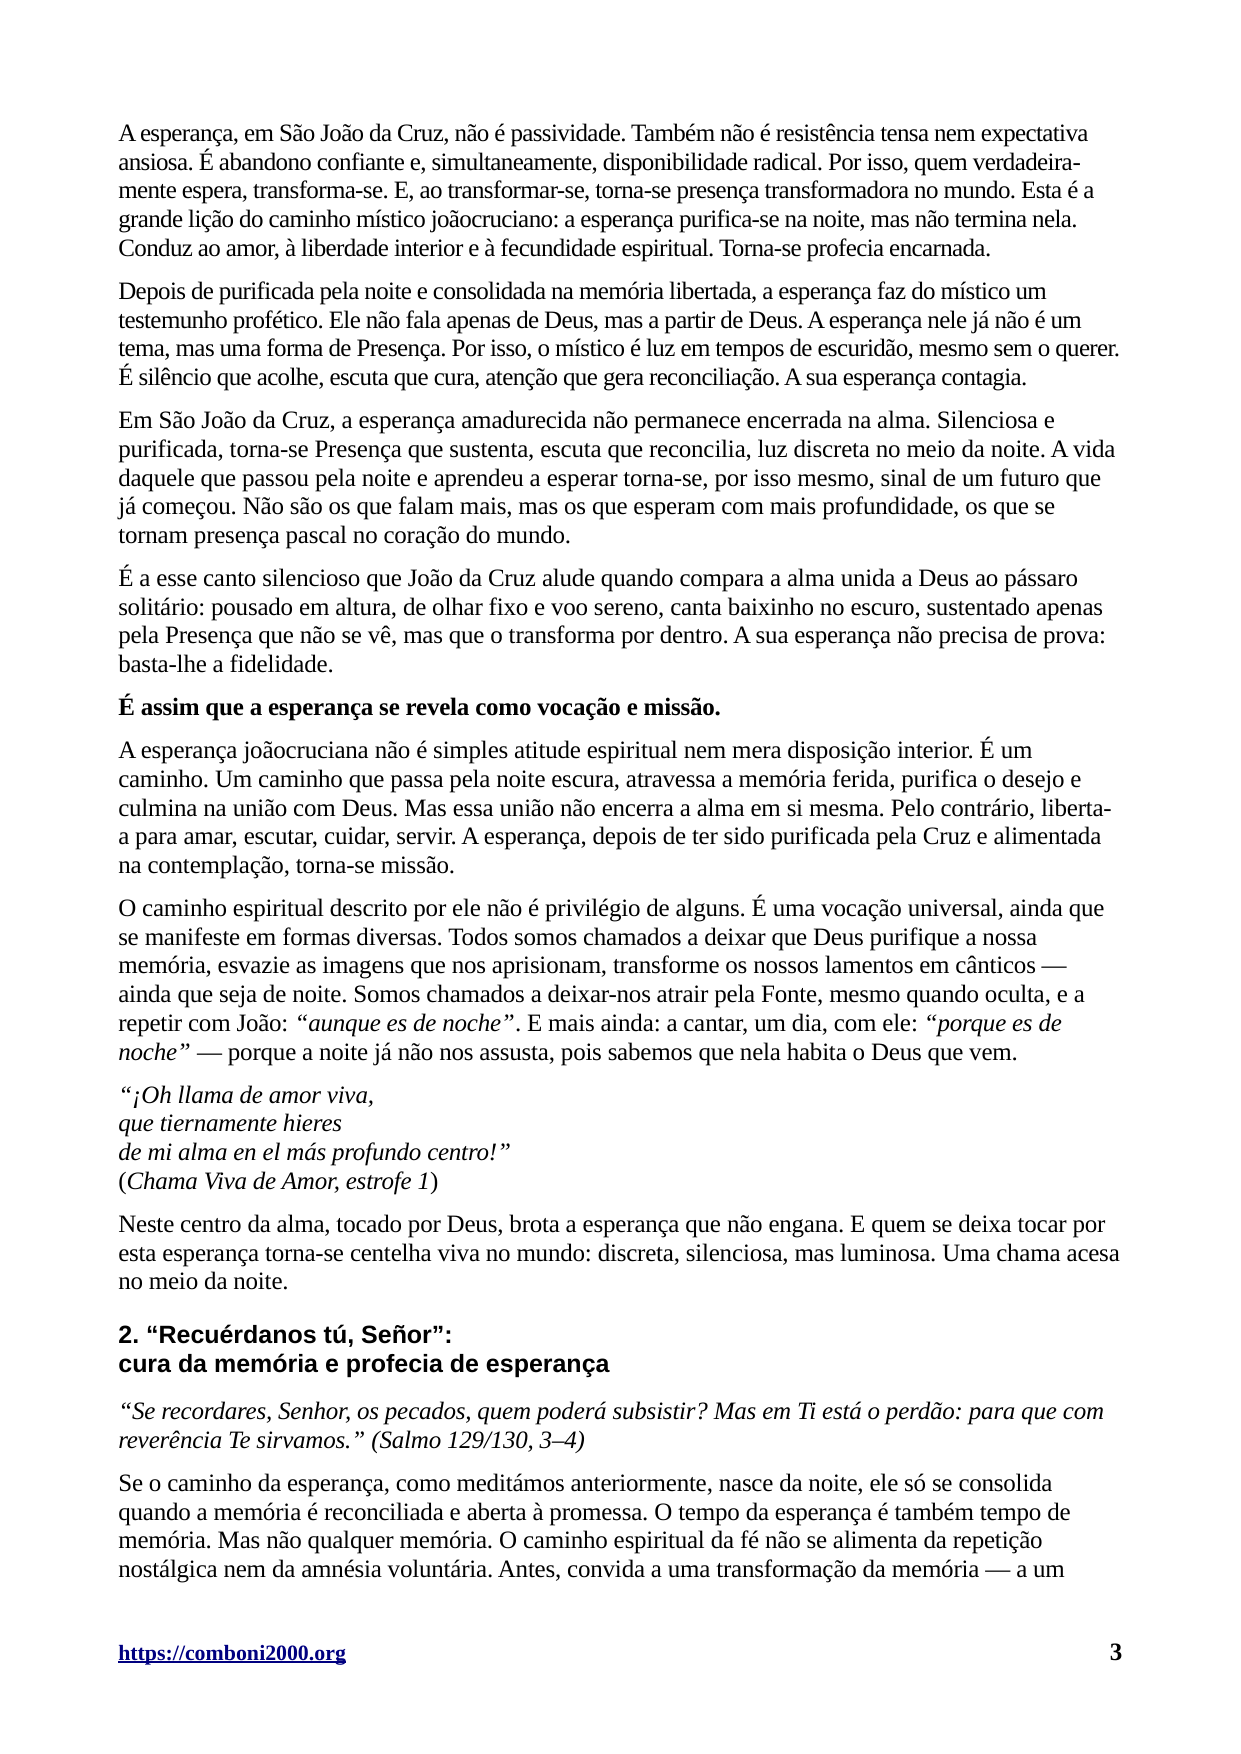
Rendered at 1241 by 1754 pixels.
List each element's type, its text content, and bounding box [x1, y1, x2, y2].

text “¡Oh llama de amor viva, que tiernamente hieres de mi alma en el más profundo centro!” (Chama Viva de Amor, estrofe 1) [118, 1080, 1122, 1195]
text Em São João da Cruz, a esperança amadurecida não permanece encerrada na alma. Silenciosa e purificada, torna-se Presença que sustenta, escuta que reconcilia, luz discreta no meio da noite. A vida daquele que passou pela noite e aprendeu a esperar torna-se, por isso mesmo, sinal de um futuro que já começou. Não são os que falam mais, mas os que esperam com mais profundidade, os que se tornam presença pascal no coração do mundo. [118, 405, 1122, 549]
text O caminho espiritual descrito por ele não é privilégio de alguns. É uma vocação universal, ainda que se manifeste em formas diversas. Todos somos chamados a deixar que Deus purifique a nossa memória, esvazie as imagens que nos aprisionam, transforme os nossos lamentos em cânticos — ainda que seja de noite. Somos chamados a deixar-nos atrair pela Fonte, mesmo quando oculta, e a repetir com João: “aunque es de noche”. E mais ainda: a cantar, um dia, com ele: “porque es de noche” — porque a noite já não nos assusta, pois sabemos que nela habita o Deus que vem. [118, 893, 1122, 1066]
text A esperança joãocruciana não é simples atitude espiritual nem mera disposição interior. É um caminho. Um caminho que passa pela noite escura, atravessa a memória ferida, purifica o desejo e culmina na união com Deus. Mas essa união não encerra a alma em si mesma. Pelo contrário, liberta-a para amar, escutar, cuidar, servir. A esperança, depois de ter sido purificada pela Cruz e alimentada na contemplação, torna-se missão. [118, 735, 1122, 879]
text Neste centro da alma, tocado por Deus, brota a esperança que não engana. E quem se deixa tocar por esta esperança torna-se centelha viva no mundo: discreta, silenciosa, mas luminosa. Uma chama acesa no meio da noite. [118, 1209, 1122, 1295]
text “Se recordares, Senhor, os pecados, quem poderá subsistir? Mas em Ti está o perdão: para que com reverência Te sirvamos.” (Salmo 129/130, 3–4) [118, 1396, 1122, 1454]
text Se o caminho da esperança, como meditámos anteriormente, nasce da noite, ele só se consolida quando a memória é reconciliada e aberta à promessa. O tempo da esperança é também tempo de memória. Mas não qualquer memória. O caminho espiritual da fé não se alimenta da repetição nostálgica nem da amnésia voluntária. Antes, convida a uma transformação da memória — a um [118, 1468, 1122, 1583]
text A esperança, em São João da Cruz, não é passividade. Também não é resistência tensa nem expectativa ansiosa. É abandono confiante e, simultaneamente, disponibilidade radical. Por isso, quem verdadeira­mente espera, transforma-se. E, ao transformar-se, torna-se presença transformadora no mundo. Esta é a grande lição do caminho místico joãocruciano: a esperança purifica-se na noite, mas não termina nela. Conduz ao amor, à liberdade interior e à fecundidade espiritual. Torna-se profecia encarnada. [118, 118, 1122, 262]
text Depois de purificada pela noite e consolidada na memória libertada, a esperança faz do místico um testemunho profético. Ele não fala apenas de Deus, mas a partir de Deus. A esperança nele já não é um tema, mas uma forma de Presença. Por isso, o místico é luz em tempos de escuridão, mesmo sem o querer. É silêncio que acolhe, escuta que cura, atenção que gera reconciliação. A sua esperança contagia. [118, 276, 1122, 391]
text É assim que a esperança se revela como vocação e missão. [118, 692, 1122, 721]
text É a esse canto silencioso que João da Cruz alude quando compara a alma unida a Deus ao pássaro solitário: pousado em altura, de olhar fixo e voo sereno, canta baixinho no escuro, sustentado apenas pela Presença que não se vê, mas que o transforma por dentro. A sua esperança não precisa de prova: basta-lhe a fidelidade. [118, 563, 1122, 678]
subtitle 2. “Recuérdanos tú, Señor”: cura da memória e profecia de esperança [118, 1320, 1122, 1377]
